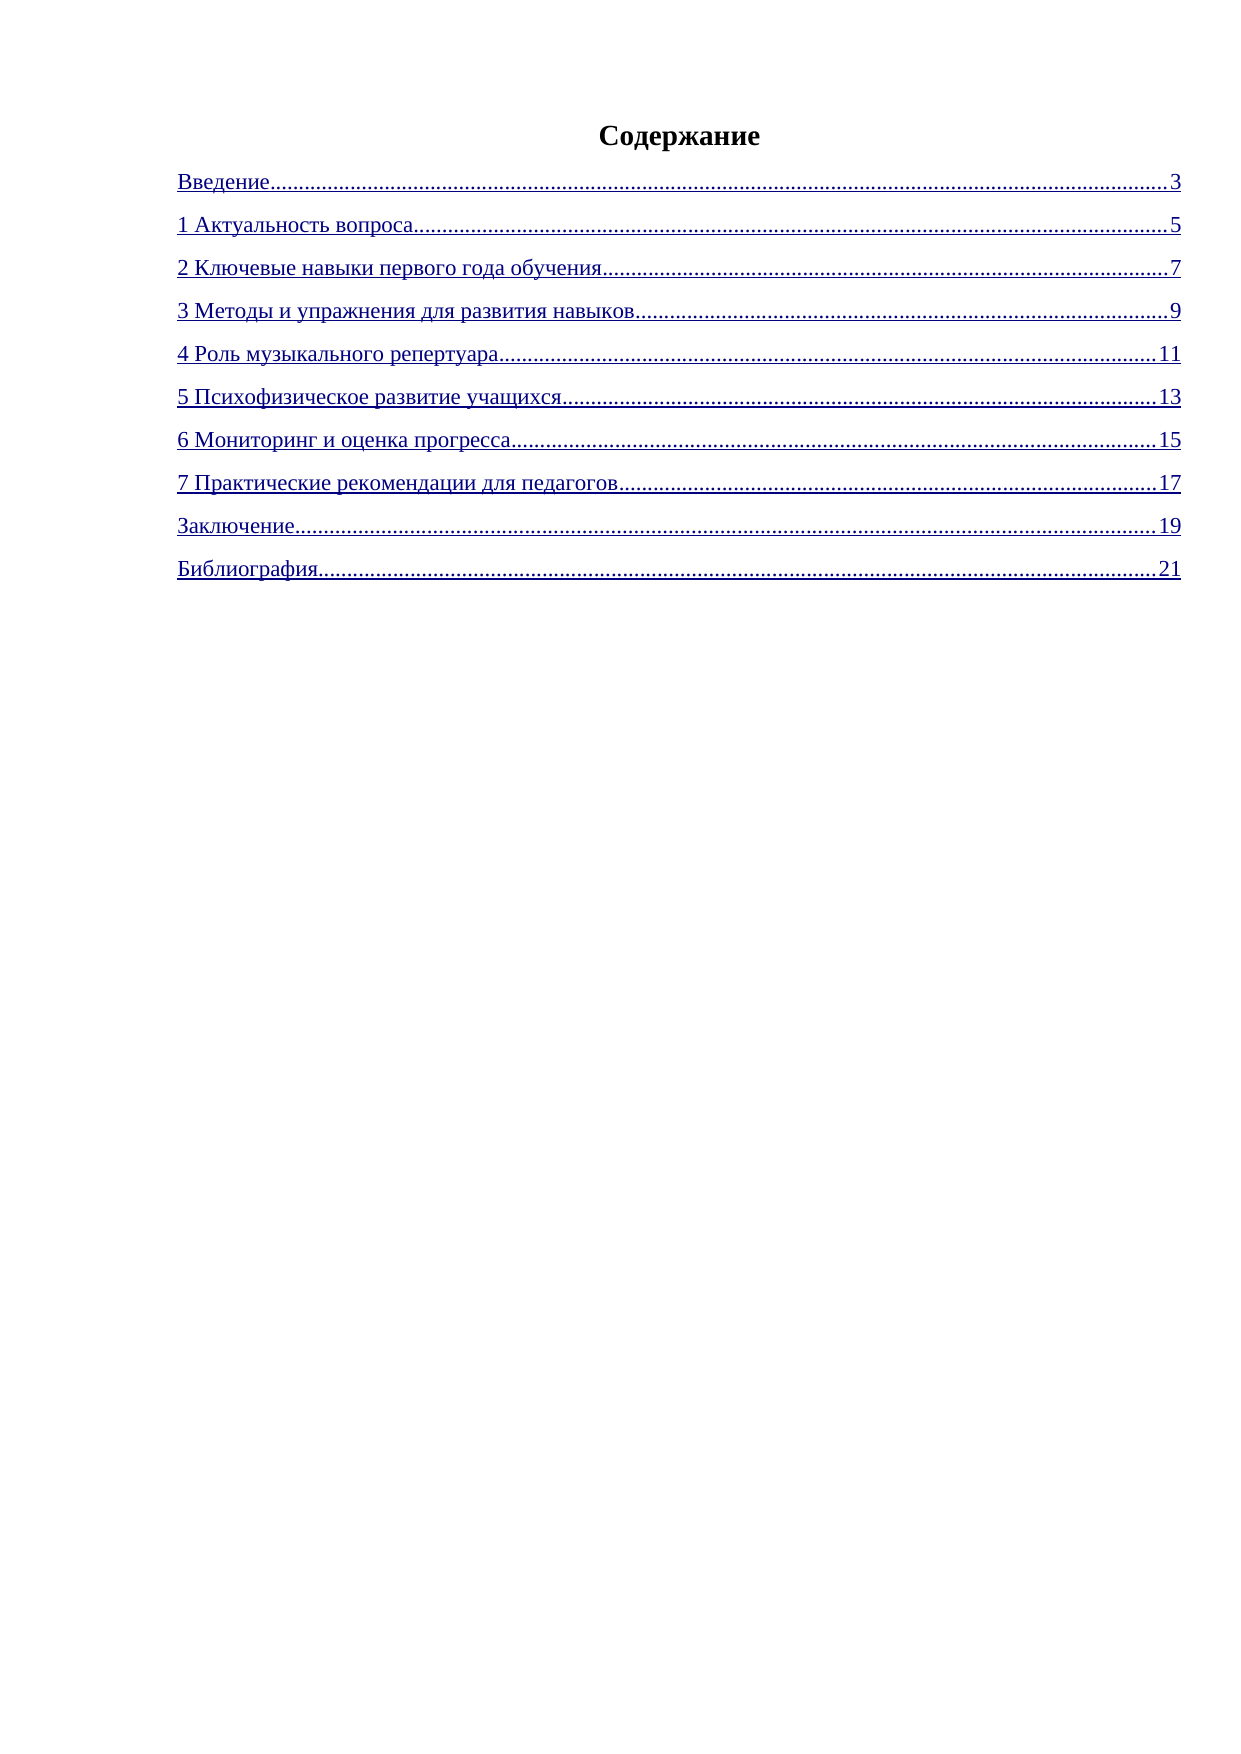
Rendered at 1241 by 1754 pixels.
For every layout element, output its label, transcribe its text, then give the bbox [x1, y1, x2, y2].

text 4 Роль музыкального репертуара 11 [177, 340, 1181, 363]
text 1 Актуальность вопроса 5 [177, 211, 1181, 234]
text 3 Методы и упражнения для развития навыков 9 [177, 297, 1181, 320]
text 7 Практические рекомендации для педагогов 17 [177, 469, 1181, 492]
text 5 Психофизическое развитие учащихся 13 [177, 383, 1181, 406]
text Введение 3 [177, 168, 1181, 191]
title Содержание [177, 118, 1181, 152]
text 2 Ключевые навыки первого года обучения 7 [177, 254, 1181, 277]
text Библиография 21 [177, 555, 1181, 578]
text 6 Мониторинг и оценка прогресса 15 [177, 426, 1181, 449]
text Заключение 19 [177, 512, 1181, 535]
